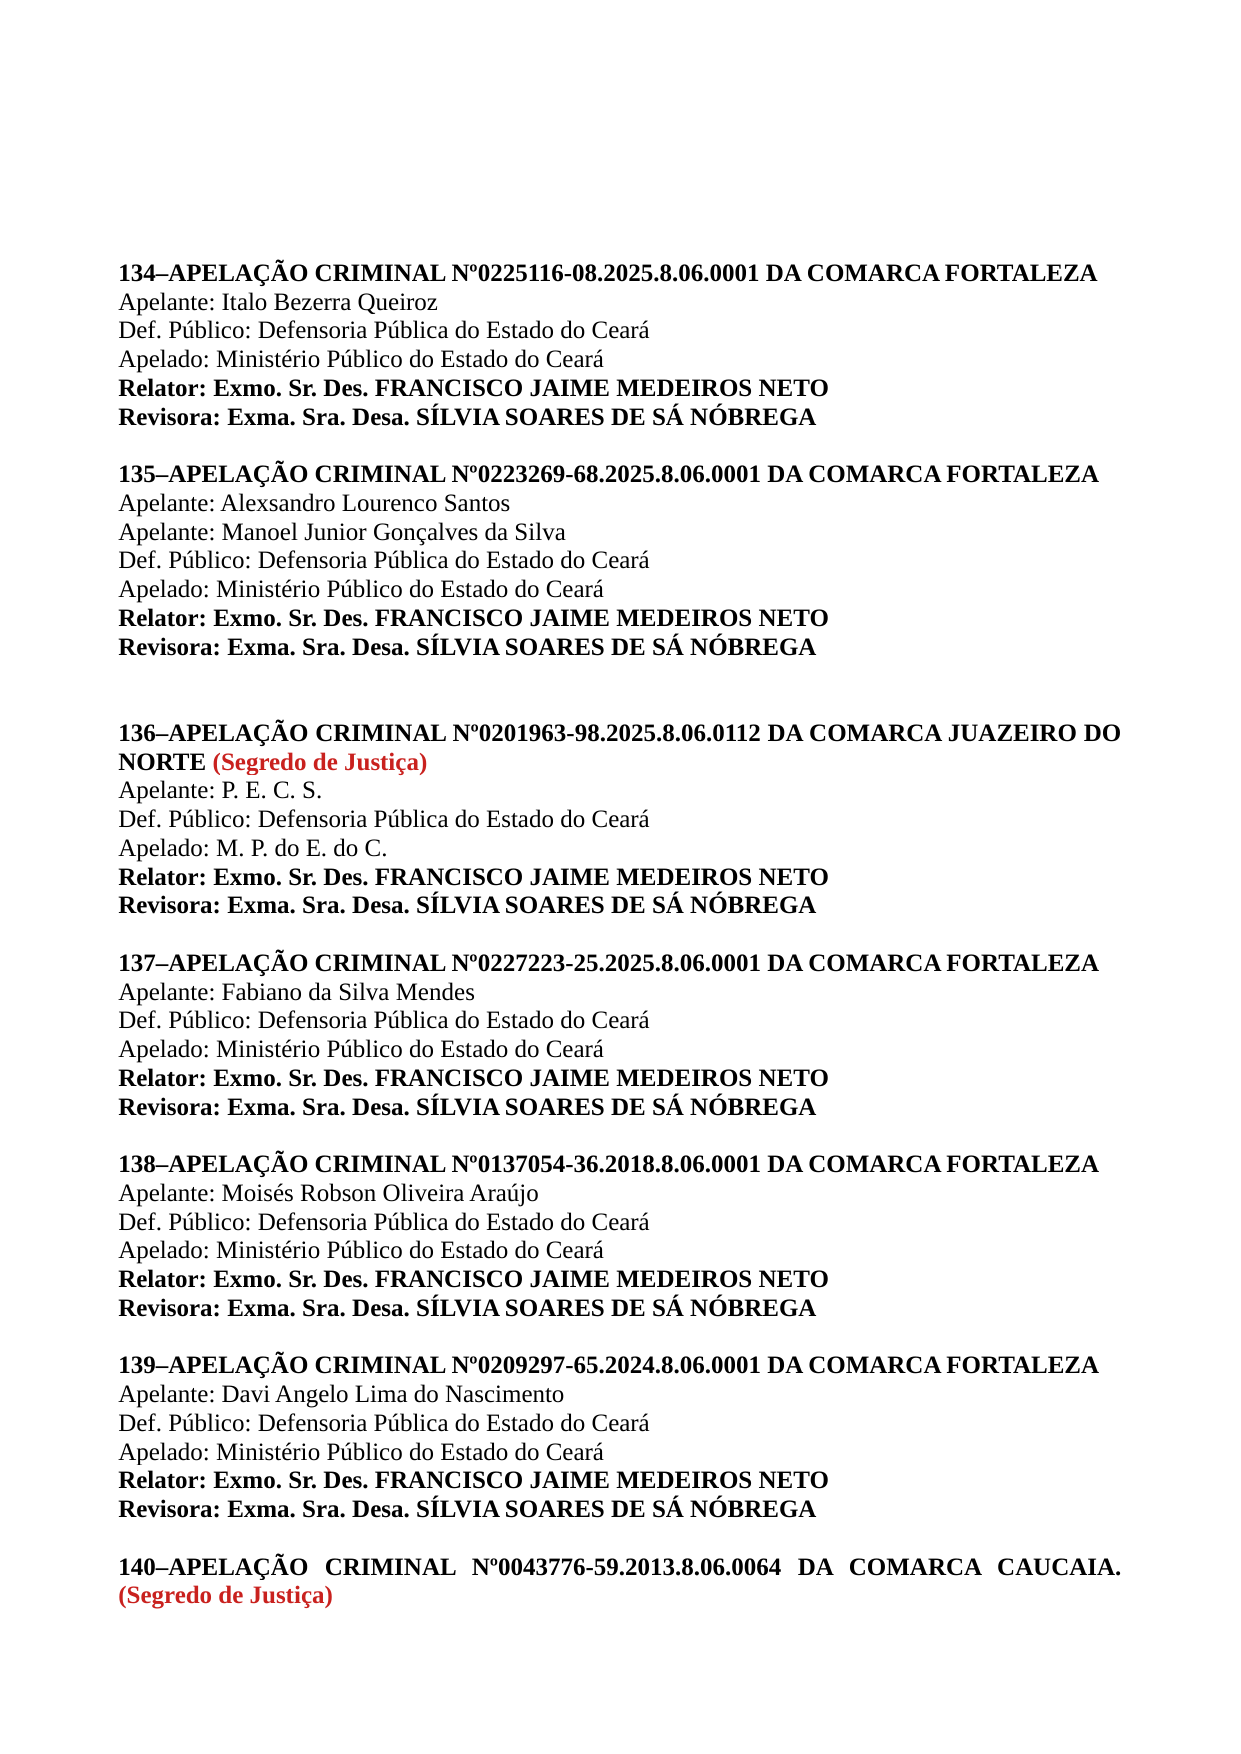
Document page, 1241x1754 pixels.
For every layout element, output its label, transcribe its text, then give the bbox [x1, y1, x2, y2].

text Revisora: Exma. Sra. Desa. SÍLVIA SOARES DE SÁ NÓBREGA [118, 890, 1122, 919]
text Apelado: Ministério Público do Estado do Ceará [118, 344, 1122, 373]
text Revisora: Exma. Sra. Desa. SÍLVIA SOARES DE SÁ NÓBREGA [118, 632, 1122, 660]
text Apelante: Alexsandro Lourenco Santos [118, 488, 1122, 517]
text Revisora: Exma. Sra. Desa. SÍLVIA SOARES DE SÁ NÓBREGA [118, 1092, 1122, 1120]
text Def. Público: Defensoria Pública do Estado do Ceará [118, 804, 1122, 833]
text 137–APELAÇÃO CRIMINAL Nº0227223-25.2025.8.06.0001 DA COMARCA FORTALEZA [118, 948, 1122, 977]
text Apelante: Italo Bezerra Queiroz [118, 287, 1122, 315]
text Def. Público: Defensoria Pública do Estado do Ceará [118, 1408, 1122, 1437]
text Apelado: Ministério Público do Estado do Ceará [118, 1235, 1122, 1264]
text Apelado: Ministério Público do Estado do Ceará [118, 1034, 1122, 1063]
text Relator: Exmo. Sr. Des. FRANCISCO JAIME MEDEIROS NETO [118, 862, 1122, 890]
text Relator: Exmo. Sr. Des. FRANCISCO JAIME MEDEIROS NETO [118, 1063, 1122, 1092]
text Revisora: Exma. Sra. Desa. SÍLVIA SOARES DE SÁ NÓBREGA [118, 1293, 1122, 1322]
text 135–APELAÇÃO CRIMINAL Nº0223269-68.2025.8.06.0001 DA COMARCA FORTALEZA [118, 459, 1122, 488]
text 140–APELAÇÃO CRIMINAL Nº0043776-59.2013.8.06.0064 DA COMARCA CAUCAIA.(Segredo de Justiça) [118, 1552, 1122, 1609]
text Def. Público: Defensoria Pública do Estado do Ceará [118, 315, 1122, 344]
text Def. Público: Defensoria Pública do Estado do Ceará [118, 1005, 1122, 1034]
text Revisora: Exma. Sra. Desa. SÍLVIA SOARES DE SÁ NÓBREGA [118, 402, 1122, 430]
text Apelado: Ministério Público do Estado do Ceará [118, 574, 1122, 603]
text Apelado: M. P. do E. do C. [118, 833, 1122, 862]
text Apelante: Fabiano da Silva Mendes [118, 977, 1122, 1005]
text Revisora: Exma. Sra. Desa. SÍLVIA SOARES DE SÁ NÓBREGA [118, 1494, 1122, 1523]
text Relator: Exmo. Sr. Des. FRANCISCO JAIME MEDEIROS NETO [118, 1465, 1122, 1494]
text 138–APELAÇÃO CRIMINAL Nº0137054-36.2018.8.06.0001 DA COMARCA FORTALEZA [118, 1149, 1122, 1178]
text 134–APELAÇÃO CRIMINAL Nº0225116-08.2025.8.06.0001 DA COMARCA FORTALEZA [118, 258, 1122, 287]
text Apelante: Davi Angelo Lima do Nascimento [118, 1379, 1122, 1408]
text 136–APELAÇÃO CRIMINAL Nº0201963-98.2025.8.06.0112 DA COMARCA JUAZEIRO DO NORTE (Segredo de Justiça) [118, 718, 1122, 775]
text 139–APELAÇÃO CRIMINAL Nº0209297-65.2024.8.06.0001 DA COMARCA FORTALEZA [118, 1350, 1122, 1379]
text Def. Público: Defensoria Pública do Estado do Ceará [118, 1207, 1122, 1235]
text Apelante: P. E. C. S. [118, 775, 1122, 804]
text Relator: Exmo. Sr. Des. FRANCISCO JAIME MEDEIROS NETO [118, 1264, 1122, 1293]
text Relator: Exmo. Sr. Des. FRANCISCO JAIME MEDEIROS NETO [118, 603, 1122, 632]
text Relator: Exmo. Sr. Des. FRANCISCO JAIME MEDEIROS NETO [118, 373, 1122, 402]
text Def. Público: Defensoria Pública do Estado do Ceará [118, 545, 1122, 574]
text Apelante: Moisés Robson Oliveira Araújo [118, 1178, 1122, 1207]
text Apelante: Manoel Junior Gonçalves da Silva [118, 517, 1122, 545]
text Apelado: Ministério Público do Estado do Ceará [118, 1437, 1122, 1465]
